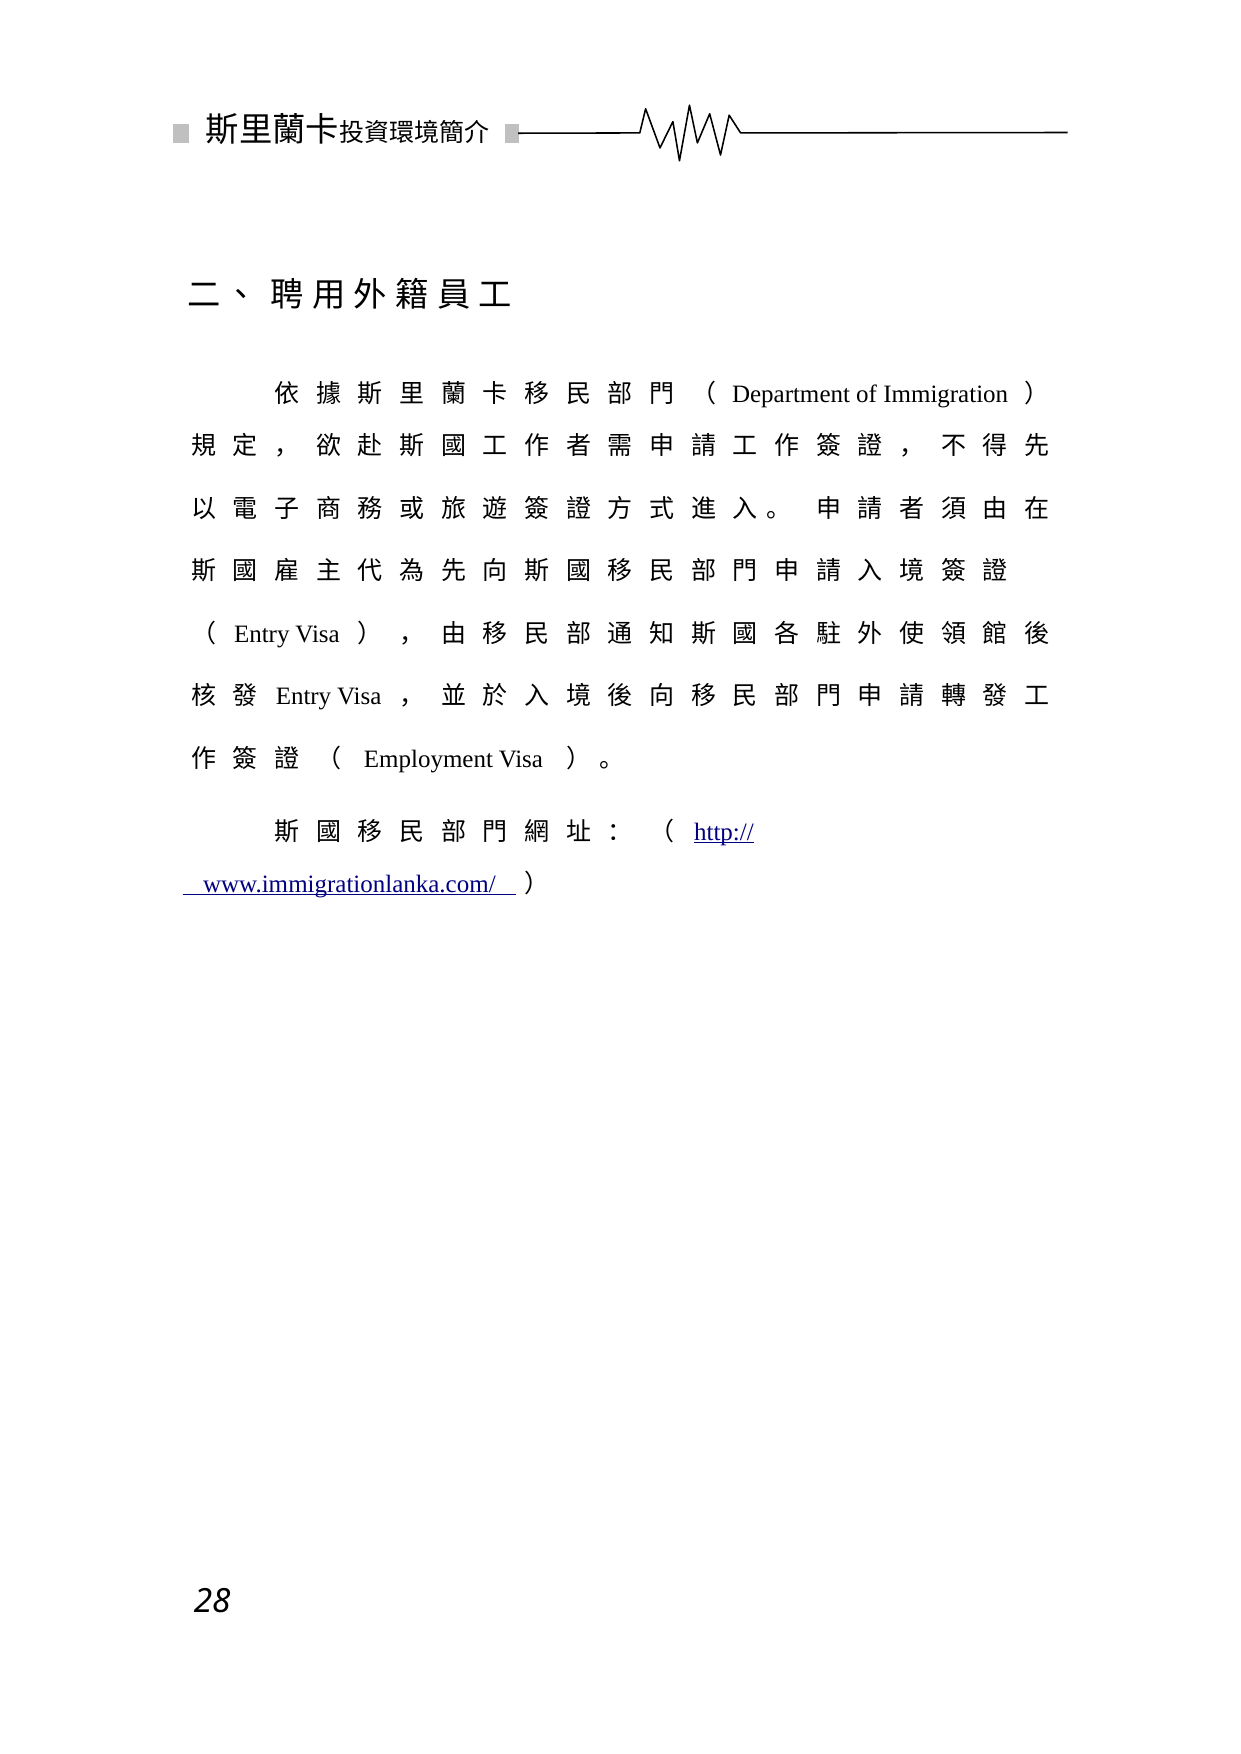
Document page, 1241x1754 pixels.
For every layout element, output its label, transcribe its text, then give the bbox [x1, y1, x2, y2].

text 二、聘用外籍員工 [183, 250, 1058, 313]
text 斯國移民部門網址：（http://www.immigrationlanka.com/） [183, 777, 1058, 902]
text 依據斯里蘭卡移民部門（Department of Immigration）規定，欲赴斯國工作者需申請工作簽證，不得先以電子商務或旅遊簽證方式進入。申請者須由在斯國雇主代為先向斯國移民部門申請入境簽證（Entry Visa），由移民部通知斯國各駐外使領館後核發Entry Visa，並於入境後向移民部門申請轉發工作簽證（Employment Visa）。 [183, 339, 1058, 777]
